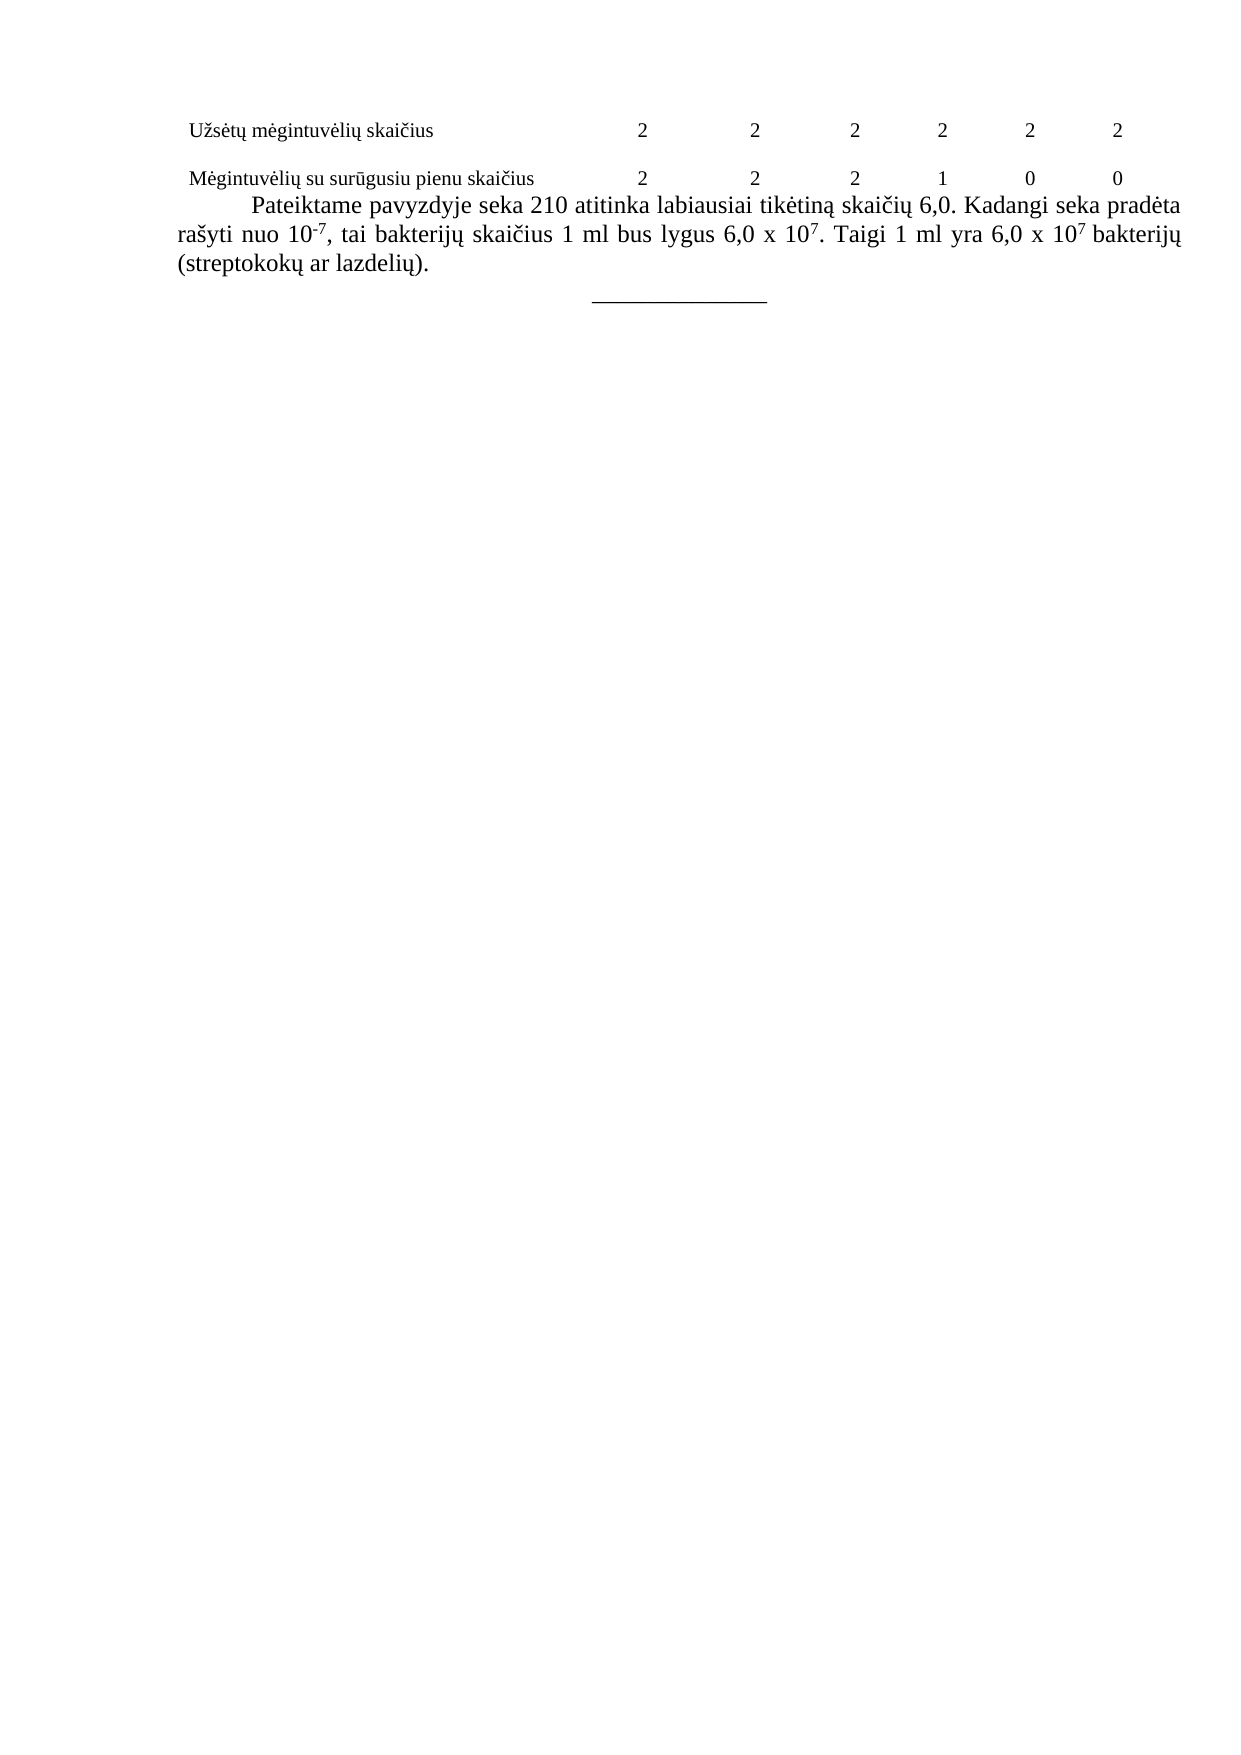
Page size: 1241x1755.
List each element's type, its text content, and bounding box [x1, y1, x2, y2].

table_cell Mėgintuvėlių su surūgusiu pienu skaičius [177, 166, 626, 190]
text ______________ [177, 277, 1181, 305]
table_cell 2 [739, 166, 838, 190]
table_cell [1014, 142, 1101, 166]
table_cell [1101, 142, 1204, 166]
table_cell 2 [1014, 118, 1101, 142]
table_cell [177, 142, 626, 166]
table_cell 2 [626, 118, 738, 142]
table_cell 2 [626, 166, 738, 190]
table_cell 2 [839, 166, 926, 190]
table_cell [739, 142, 838, 166]
table_cell 0 [1101, 166, 1204, 190]
text Pateiktame pavyzdyje seka 210 atitinka labiausiai tikėtiną skaičių 6,0. Kadangi seka pradėta rašyti nuo 10-7, tai bakterijų skaičius 1 ml bus lygus 6,0 x 107. Taigi 1 ml yra 6,0 x 107 bakterijų (streptokokų ar lazdelių). [177, 190, 1181, 277]
table_cell 2 [839, 118, 926, 142]
table_cell [926, 142, 1013, 166]
table_cell 2 [739, 118, 838, 142]
table_cell 2 [1101, 118, 1204, 142]
table_cell 2 [926, 118, 1013, 142]
table_cell 0 [1014, 166, 1101, 190]
table_cell Užsėtų mėgintuvėlių skaičius [177, 118, 626, 142]
table_cell [626, 142, 738, 166]
table_cell 1 [926, 166, 1013, 190]
table_cell [839, 142, 926, 166]
